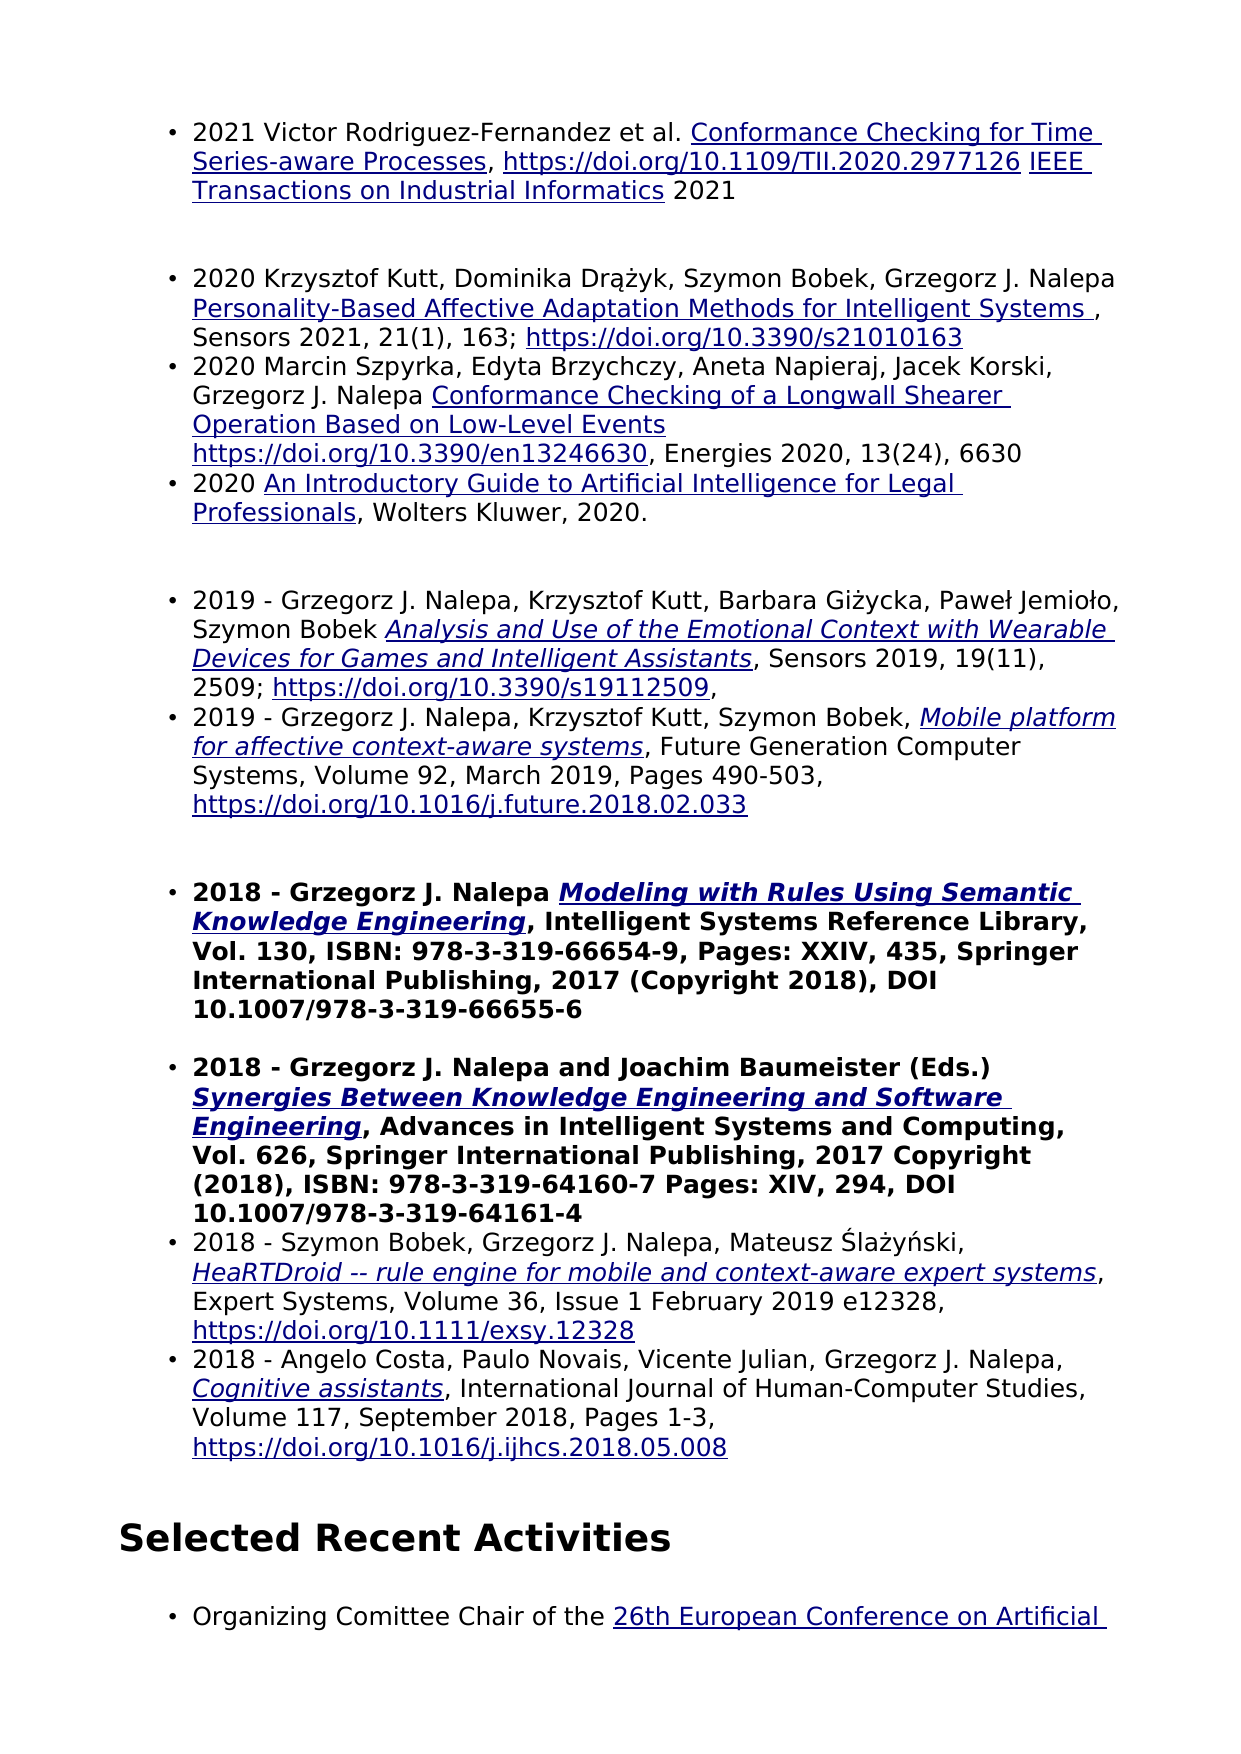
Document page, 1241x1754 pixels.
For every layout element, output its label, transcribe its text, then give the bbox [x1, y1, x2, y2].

list 2019 - Grzegorz J. Nalepa, Krzysztof Kutt, Barbara Giżycka, Paweł Jemioło, Szymon Bobek Analysis and Use of the Emotional Context with Wearable Devices for Games and Intelligent Assistants, Sensors 2019, 19(11), 2509; https://doi.org/10.3390/s19112509, [177, 586, 1122, 703]
subtitle Selected Recent Activities [118, 1516, 1122, 1560]
list 2018 - Grzegorz J. Nalepa and Joachim Baumeister (Eds.) Synergies Between Knowledge Engineering and Software Engineering, Advances in Intelligent Systems and Computing, Vol. 626, Springer International Publishing, 2017 Copyright (2018), ISBN: 978-3-319-64160-7 Pages: XIV, 294, DOI 10.1007/978-3-319-64161-4 [177, 1054, 1122, 1229]
list 2019 - Grzegorz J. Nalepa, Krzysztof Kutt, Szymon Bobek, Mobile platform for affective context-aware systems, Future Generation Computer Systems, Volume 92, March 2019, Pages 490-503, https://doi.org/10.1016/j.future.2018.02.033 [177, 703, 1122, 819]
list 2018 - Grzegorz J. Nalepa Modeling with Rules Using Semantic Knowledge Engineering, Intelligent Systems Reference Library, Vol. 130, ISBN: 978-3-319-66654-9, Pages: XXIV, 435, Springer International Publishing, 2017 (Copyright 2018), DOI 10.1007/978-3-319-66655-6 [177, 878, 1122, 1024]
list 2020 Marcin Szpyrka, Edyta Brzychczy, Aneta Napieraj, Jacek Korski, Grzegorz J. Nalepa Conformance Checking of a Longwall Shearer Operation Based on Low-Level Events https://doi.org/10.3390/en13246630, Energies 2020, 13(24), 6630 [177, 352, 1122, 469]
list 2020 Krzysztof Kutt, Dominika Drążyk, Szymon Bobek, Grzegorz J. Nalepa Personality-Based Affective Adaptation Methods for Intelligent Systems , Sensors 2021, 21(1), 163; https://doi.org/10.3390/s21010163 [177, 264, 1122, 352]
list 2018 - Angelo Costa, Paulo Novais, Vicente Julian, Grzegorz J. Nalepa, Cognitive assistants, International Journal of Human-Computer Studies, Volume 117, September 2018, Pages 1-3, https://doi.org/10.1016/j.ijhcs.2018.05.008 [177, 1345, 1122, 1462]
list 2021 Victor Rodriguez-Fernandez et al. Conformance Checking for Time Series-aware Processes, https://doi.org/10.1109/TII.2020.2977126 IEEE Transactions on Industrial Informatics 2021 [177, 118, 1122, 206]
list 2018 - Szymon Bobek, Grzegorz J. Nalepa, Mateusz Ślażyński, HeaRTDroid -- rule engine for mobile and context-aware expert systems, Expert Systems, Volume 36, Issue 1 February 2019 e12328, https://doi.org/10.1111/exsy.12328 [177, 1229, 1122, 1345]
list 2020 An Introductory Guide to Artificial Intelligence for Legal Professionals, Wolters Kluwer, 2020. [177, 469, 1122, 527]
list Organizing Comittee Chair of the 26th European Conference on Artificial [177, 1602, 1122, 1631]
